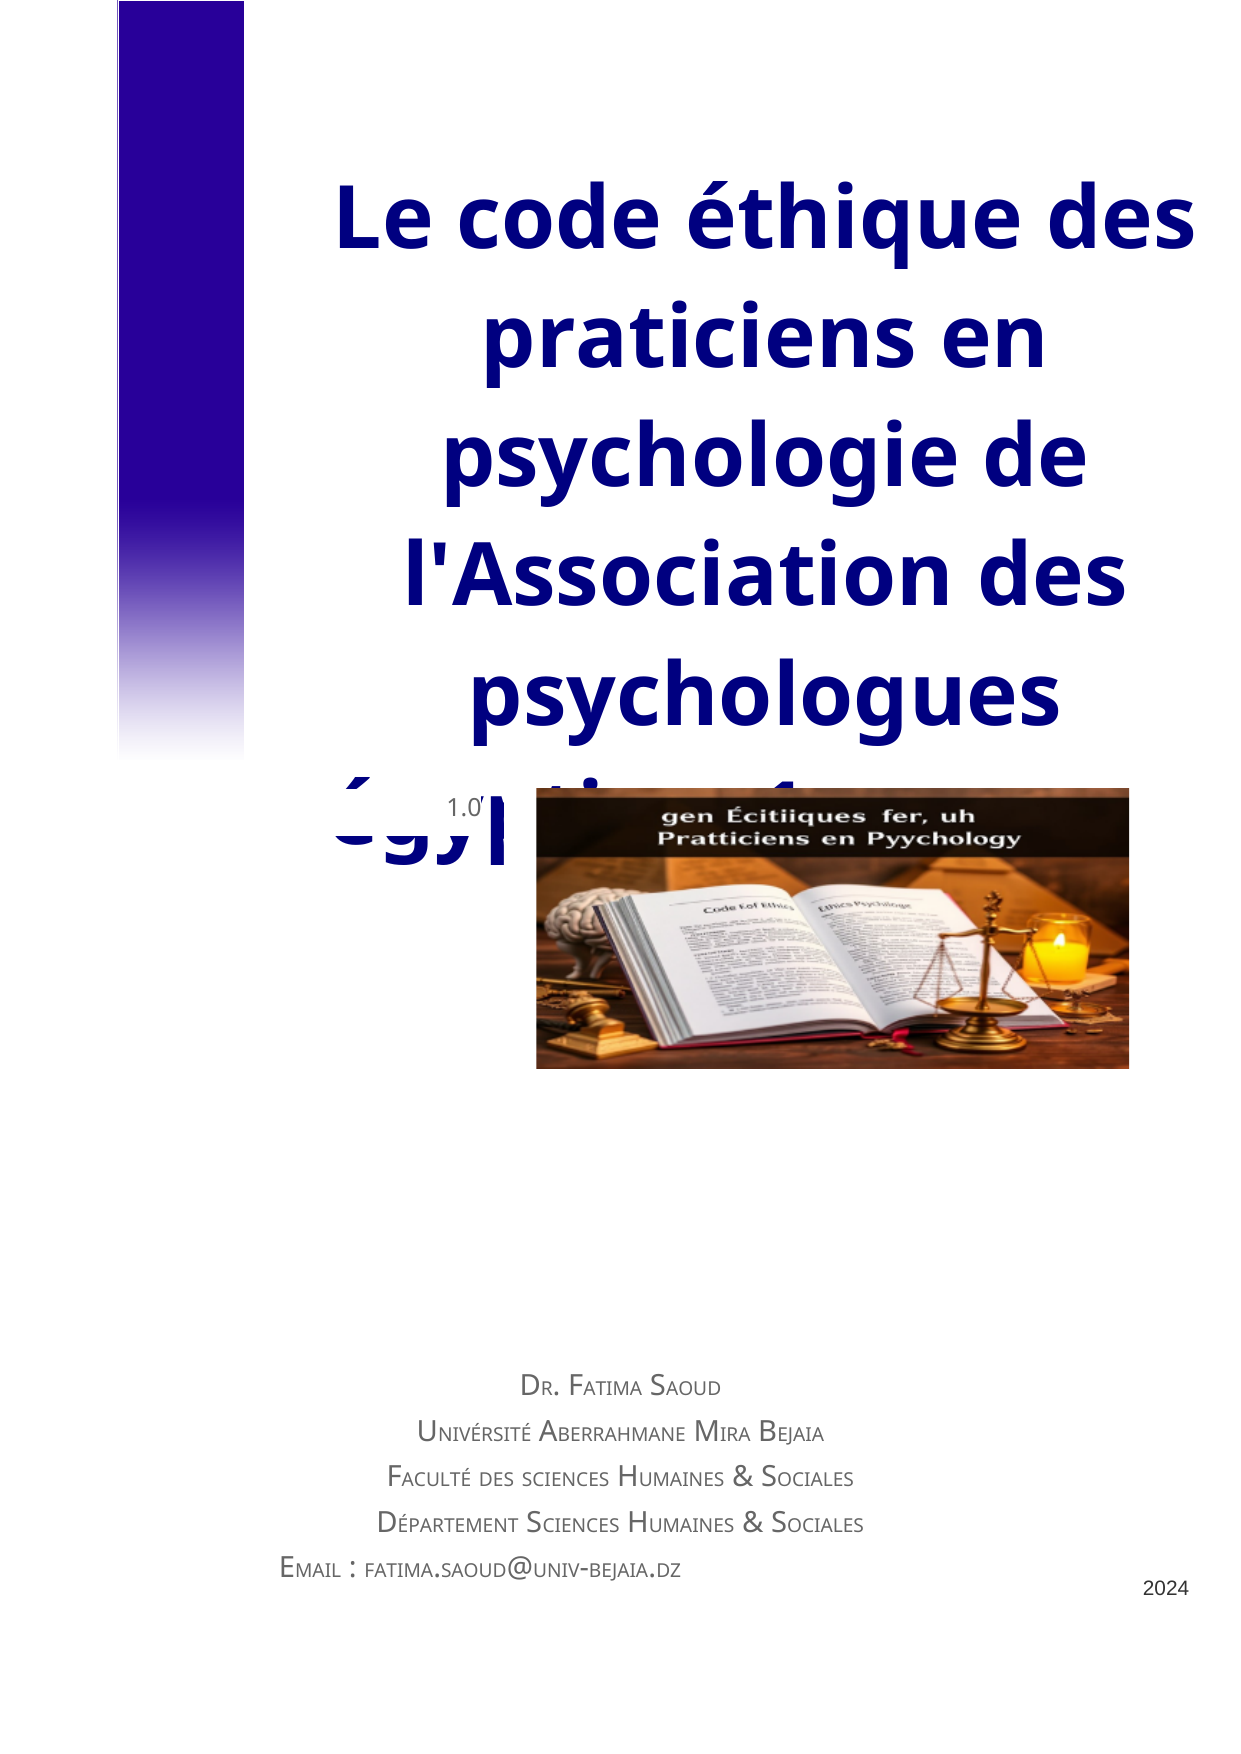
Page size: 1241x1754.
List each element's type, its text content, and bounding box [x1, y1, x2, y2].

text Faculté des sciences Humaines & Sociales [279, 1455, 962, 1495]
text Département Sciences Humaines & Sociales [279, 1501, 962, 1541]
picture [536, 788, 1130, 1069]
text 2024 [893, 1577, 1189, 1600]
text Dr. Fatima Saoud [279, 1364, 962, 1404]
text Email : fatima.saoud@univ-bejaia.dz [279, 1547, 962, 1586]
text Univérsité Aberrahmane Mira Bejaia [279, 1410, 962, 1449]
text 1.0 [186, 789, 481, 824]
title Le code éthique des praticiens en psychologie de l'Association des psychologues égyptiens1 [327, 155, 1202, 870]
picture [119, 1, 244, 760]
